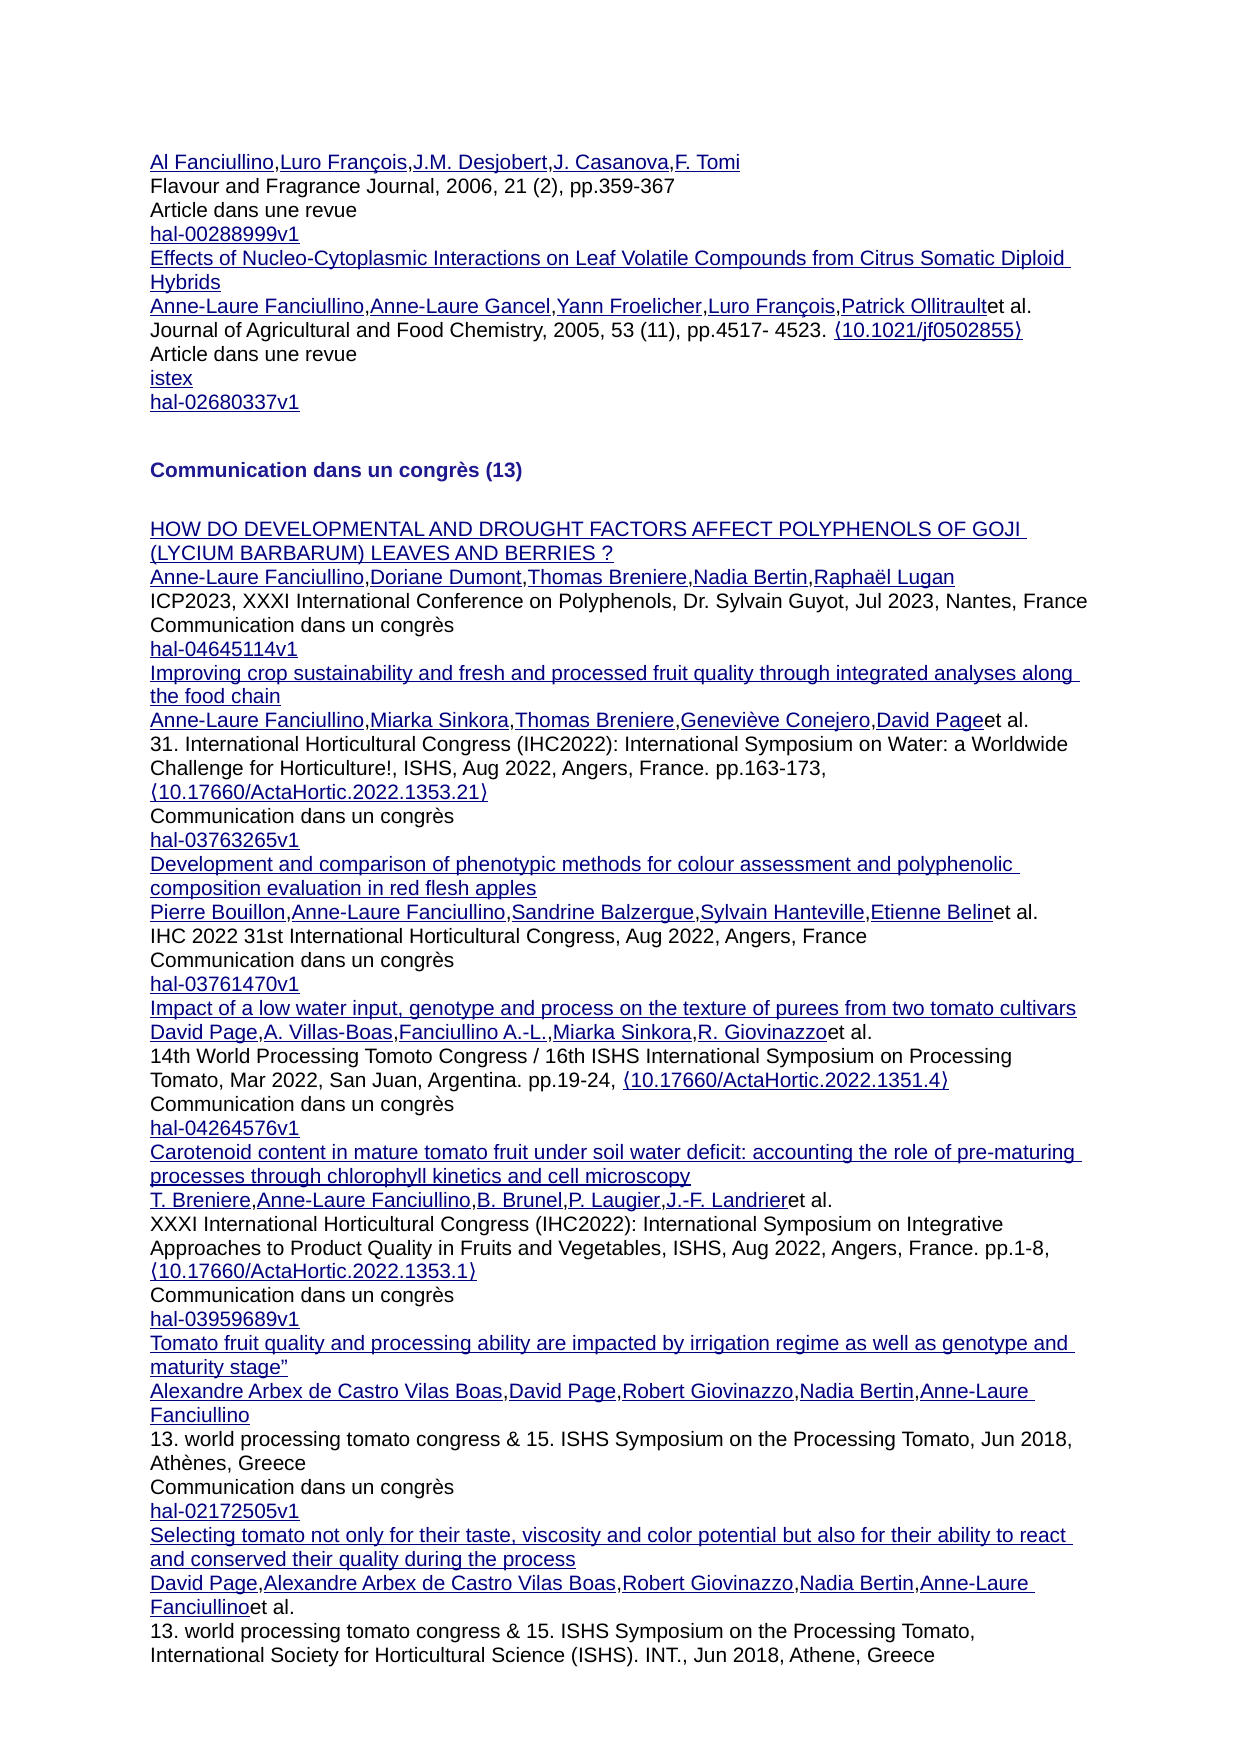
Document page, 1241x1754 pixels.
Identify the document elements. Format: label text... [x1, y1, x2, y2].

table_cell Carotenoid content in mature tomato fruit under soil water deficit: accounting the role of pre-maturing processes through chlorophyll kinetics and cell microscopy T. Breniere,Anne-Laure Fanciullino,B. Brunel,P. Laugier,J.-F. Landrieret al. XXXI International Horticultural Congress (IHC2022): International Symposium on Integrative Approaches to Product Quality in Fruits and Vegetables, ISHS, Aug 2022, Angers, France. pp.1-8, ⟨10.17660/ActaHortic.2022.1353.1⟩ Communication dans un congrès hal-03959689v1 [150, 1140, 1090, 1331]
subtitle Communication dans un congrès (13) [150, 458, 1090, 482]
table_header HOW DO DEVELOPMENTAL AND DROUGHT FACTORS AFFECT POLYPHENOLS OF GOJI (LYCIUM BARBARUM) LEAVES AND BERRIES ? Anne-Laure Fanciullino,Doriane Dumont,Thomas Breniere,Nadia Bertin,Raphaël Lugan ICP2023, XXXI International Conference on Polyphenols, Dr. Sylvain Guyot, Jul 2023, Nantes, France Communication dans un congrès hal-04645114v1 [150, 517, 1090, 660]
table_cell Development and comparison of phenotypic methods for colour assessment and polyphenolic composition evaluation in red flesh apples Pierre Bouillon,Anne-Laure Fanciullino,Sandrine Balzergue,Sylvain Hanteville,Etienne Belinet al. IHC 2022 31st International Horticultural Congress, Aug 2022, Angers, France Communication dans un congrès hal-03761470v1 [150, 852, 1090, 996]
table_cell Impact of a low water input, genotype and process on the texture of purees from two tomato cultivars David Page,A. Villas-Boas,Fanciullino A.-L.,Miarka Sinkora,R. Giovinazzoet al. 14th World Processing Tomoto Congress / 16th ISHS International Symposium on Processing Tomato, Mar 2022, San Juan, Argentina. pp.19-24, ⟨10.17660/ActaHortic.2022.1351.4⟩ Communication dans un congrès hal-04264576v1 [150, 996, 1090, 1139]
table_cell Improving crop sustainability and fresh and processed fruit quality through integrated analyses along the food chain Anne-Laure Fanciullino,Miarka Sinkora,Thomas Breniere,Geneviève Conejero,David Pageet al. 31. International Horticultural Congress (IHC2022): International Symposium on Water: a Worldwide Challenge for Horticulture!, ISHS, Aug 2022, Angers, France. pp.163-173, ⟨10.17660/ActaHortic.2022.1353.21⟩ Communication dans un congrès hal-03763265v1 [150, 660, 1090, 852]
table_cell Effects of Nucleo-Cytoplasmic Interactions on Leaf Volatile Compounds from Citrus Somatic Diploid Hybrids Anne-Laure Fanciullino,Anne-Laure Gancel,Yann Froelicher,Luro François,Patrick Ollitraultet al. Journal of Agricultural and Food Chemistry, 2005, 53 (11), pp.4517- 4523. ⟨10.1021/jf0502855⟩ Article dans une revue istex hal-02680337v1 [150, 246, 1090, 413]
table_cell Al Fanciullino,Luro François,J.M. Desjobert,J. Casanova,F. Tomi Flavour and Fragrance Journal, 2006, 21 (2), pp.359-367 Article dans une revue hal-00288999v1 [150, 150, 1090, 246]
table_cell Selecting tomato not only for their taste, viscosity and color potential but also for their ability to react and conserved their quality during the process David Page,Alexandre Arbex de Castro Vilas Boas,Robert Giovinazzo,Nadia Bertin,Anne-Laure Fanciullinoet al. 13. world processing tomato congress & 15. ISHS Symposium on the Processing Tomato, International Society for Horticultural Science (ISHS). INT., Jun 2018, Athene, Greece [150, 1523, 1090, 1667]
table_cell Tomato fruit quality and processing ability are impacted by irrigation regime as well as genotype and maturity stage” Alexandre Arbex de Castro Vilas Boas,David Page,Robert Giovinazzo,Nadia Bertin,Anne-Laure Fanciullino 13. world processing tomato congress & 15. ISHS Symposium on the Processing Tomato, Jun 2018, Athènes, Greece Communication dans un congrès hal-02172505v1 [150, 1331, 1090, 1523]
